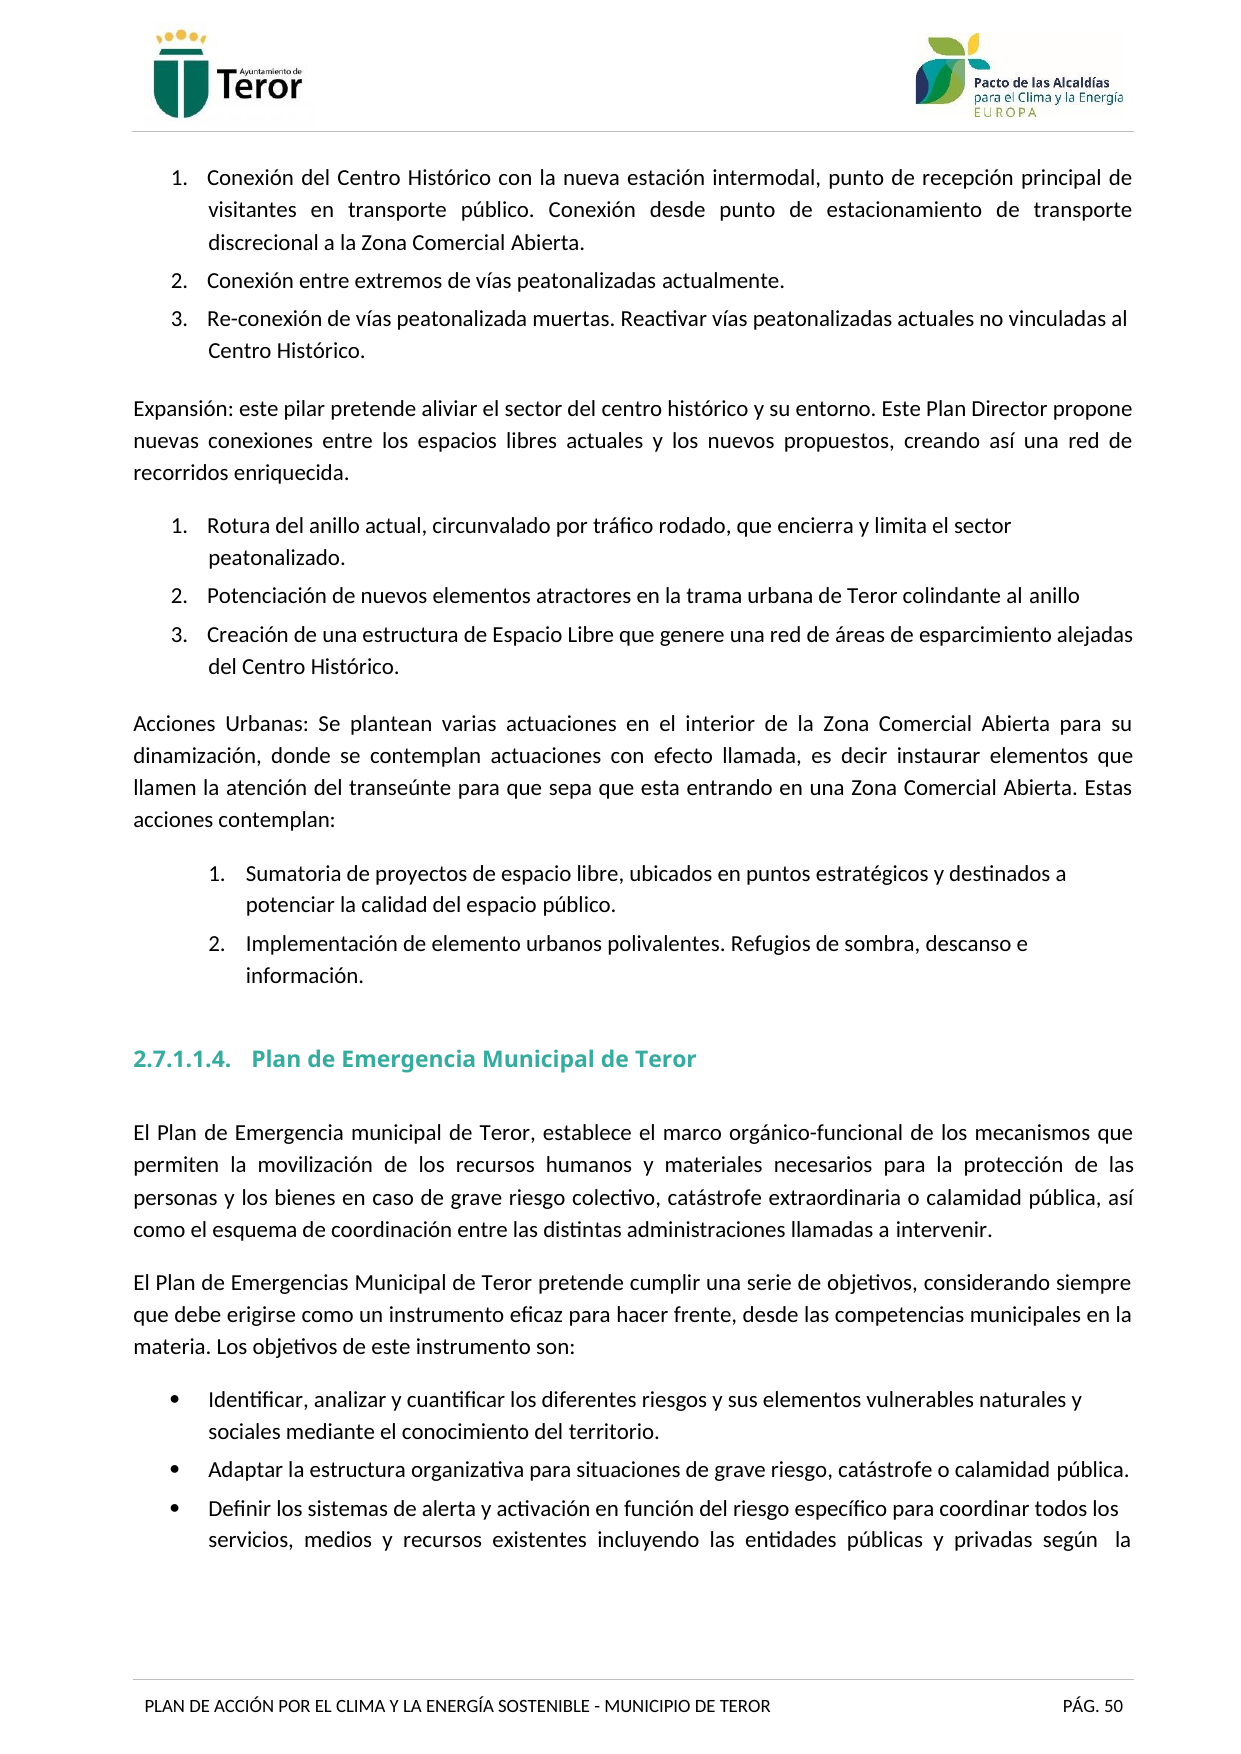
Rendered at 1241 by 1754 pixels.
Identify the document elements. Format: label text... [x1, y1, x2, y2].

list Identificar, analizar y cuantificar los diferentes riesgos y sus elementos vulnerables naturales y sociales mediante el conocimiento del territorio. [171, 1385, 1134, 1445]
list Rotura del anillo actual, circunvalado por tráfico rodado, que encierra y limita el sector peatonalizado. [171, 511, 1134, 571]
list Creación de una estructura de Espacio Libre que genere una red de áreas de esparcimiento alejadas del Centro Histórico. [171, 620, 1134, 680]
text El Plan de Emergencias Municipal de Teror pretende cumplir una serie de objetivos, considerando siempre que debe erigirse como un instrumento eficaz para hacer frente, desde las competencias municipales en la materia. Los objetivos de este instrumento son: [133, 1268, 1134, 1360]
list Definir los sistemas de alerta y activación en función del riesgo específico para coordinar todos los servicios, medios y recursos existentes incluyendo las entidades públicas y privadas según la [171, 1494, 1134, 1554]
picture [144, 23, 316, 127]
subtitle Plan de Emergencia Municipal de Teror [133, 1043, 1146, 1074]
list Sumatoria de proyectos de espacio libre, ubicados en puntos estratégicos y destinados a potenciar la calidad del espacio público. [208, 859, 1134, 918]
list Re-conexión de vías peatonalizada muertas. Reactivar vías peatonalizadas actuales no vinculadas al Centro Histórico. [171, 304, 1134, 365]
list Adaptar la estructura organizativa para situaciones de grave riesgo, catástrofe o calamidad pública. [171, 1456, 1146, 1483]
list Potenciación de nuevos elementos atractores en la trama urbana de Teror colindante al anillo [171, 581, 1146, 609]
list Conexión entre extremos de vías peatonalizadas actualmente. [171, 266, 1146, 294]
text El Plan de Emergencia municipal de Teror, establece el marco orgánico-funcional de los mecanismos que permiten la movilización de los recursos humanos y materiales necesarios para la protección de las personas y los bienes en caso de grave riesgo colectivo, catástrofe extraordinaria o calamidad pública, así como el esquema de coordinación entre las distintas administraciones llamadas a intervenir. [133, 1118, 1135, 1243]
text Expansión: este pilar pretende aliviar el sector del centro histórico y su entorno. Este Plan Director propone nuevas conexiones entre los espacios libres actuales y los nuevos propuestos, creando así una red de recorridos enriquecida. [133, 394, 1134, 486]
picture [915, 33, 1123, 117]
list Implementación de elemento urbanos polivalentes. Refugios de sombra, descanso e información. [208, 929, 1134, 989]
list Conexión del Centro Histórico con la nueva estación intermodal, punto de recepción principal de visitantes en transporte público. Conexión desde punto de estacionamiento de transporte discrecional a la Zona Comercial Abierta. [171, 163, 1134, 256]
text Acciones Urbanas: Se plantean varias actuaciones en el interior de la Zona Comercial Abierta para su dinamización, donde se contemplan actuaciones con efecto llamada, es decir instaurar elementos que llamen la atención del transeúnte para que sepa que esta entrando en una Zona Comercial Abierta. Estas acciones contemplan: [133, 709, 1134, 834]
